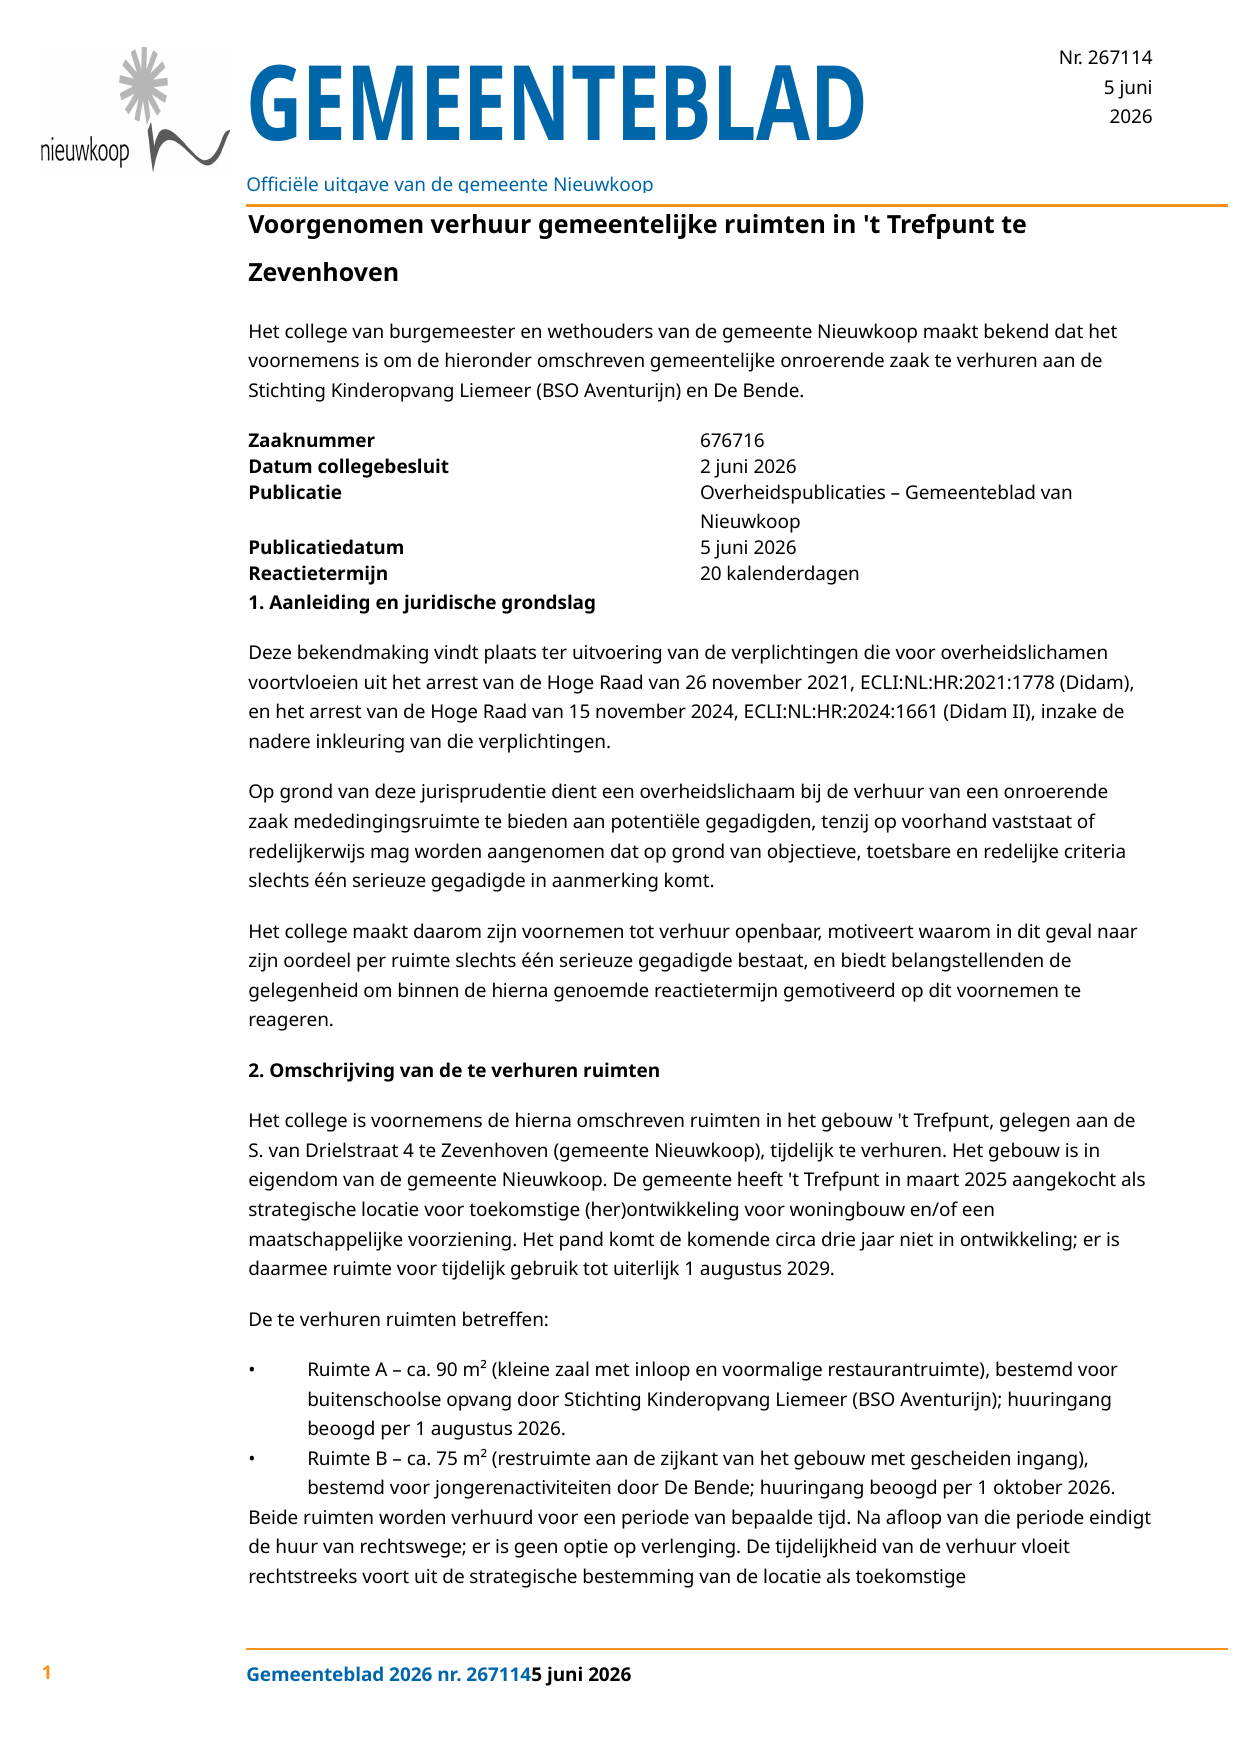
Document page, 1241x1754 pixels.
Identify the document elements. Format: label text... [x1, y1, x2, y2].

table_cell Overheidspublicaties – Gemeenteblad van Nieuwkoop [700, 479, 1152, 534]
table_cell Publicatiedatum [248, 534, 700, 560]
text De te verhuren ruimten betreffen: [248, 1306, 1152, 1331]
list Ruimte B – ca. 75 m² (restruimte aan de zijkant van het gebouw met gescheiden ingang), bestemd voor jongerenactiviteiten door De Bende; huuringang beoogd per 1 oktober 2026. [248, 1445, 1152, 1500]
text 2. Omschrijving van de te verhuren ruimten [248, 1057, 1152, 1083]
text Op grond van deze jurisprudentie dient een overheidslichaam bij de verhuur van een onroerende zaak mededingingsruimte te bieden aan potentiële gegadigden, tenzij op voorhand vaststaat of redelijkerwijs mag worden aangenomen dat op grond van objectieve, toetsbare en redelijke criteria slechts één serieuze gegadigde in aanmerking komt. [248, 779, 1152, 893]
table_cell 5 juni 2026 [700, 534, 1152, 560]
text Deze bekendmaking vindt plaats ter uitvoering van de verplichtingen die voor overheidslichamen voortvloeien uit het arrest van de Hoge Raad van 26 november 2021, ECLI:NL:HR:2021:1778 (Didam), en het arrest van de Hoge Raad van 15 november 2024, ECLI:NL:HR:2024:1661 (Didam II), inzake de nadere inkleuring van die verplichtingen. [248, 639, 1152, 754]
table_cell Reactietermijn [248, 560, 700, 586]
text Het college van burgemeester en wethouders van de gemeente Nieuwkoop maakt bekend dat het voornemens is om de hieronder omschreven gemeentelijke onroerende zaak te verhuren aan de Stichting Kinderopvang Liemeer (BSO Aventurijn) en De Bende. [248, 318, 1152, 403]
table_cell 2 juni 2026 [700, 453, 1152, 479]
table_header 676716 [700, 428, 1152, 453]
text 1. Aanleiding en juridische grondslag [248, 589, 1152, 615]
table_cell Datum collegebesluit [248, 453, 700, 479]
list Ruimte A – ca. 90 m² (kleine zaal met inloop en voormalige restaurantruimte), bestemd voor buitenschoolse opvang door Stichting Kinderopvang Liemeer (BSO Aventurijn); huuringang beoogd per 1 augustus 2026. [248, 1356, 1152, 1441]
picture [41, 47, 231, 172]
text Het college maakt daarom zijn voornemen tot verhuur openbaar, motiveert waarom in dit geval naar zijn oordeel per ruimte slechts één serieuze gegadigde bestaat, en biedt belangstellenden de gelegenheid om binnen de hierna genoemde reactietermijn gemotiveerd op dit voornemen te reageren. [248, 918, 1152, 1032]
table_cell 20 kalenderdagen [700, 560, 1152, 586]
table_cell Publicatie [248, 479, 700, 534]
text Het college is voornemens de hierna omschreven ruimten in het gebouw 't Trefpunt, gelegen aan de S. van Drielstraat 4 te Zevenhoven (gemeente Nieuwkoop), tijdelijk te verhuren. Het gebouw is in eigendom van de gemeente Nieuwkoop. De gemeente heeft 't Trefpunt in maart 2025 aangekocht als strategische locatie voor toekomstige (her)ontwikkeling voor woningbouw en/of een maatschappelijke voorziening. Het pand komt de komende circa drie jaar niet in ontwikkeling; er is daarmee ruimte voor tijdelijk gebruik tot uiterlijk 1 augustus 2029. [248, 1107, 1152, 1281]
text Beide ruimten worden verhuurd voor een periode van bepaalde tijd. Na afloop van die periode eindigt de huur van rechtswege; er is geen optie op verlenging. De tijdelijkheid van de verhuur vloeit rechtstreeks voort uit de strategische bestemming van de locatie als toekomstige [248, 1504, 1152, 1589]
table_header Zaaknummer [248, 428, 700, 453]
text Voorgenomen verhuur gemeentelijke ruimten in 't Trefpunt te Zevenhoven [248, 207, 1152, 288]
